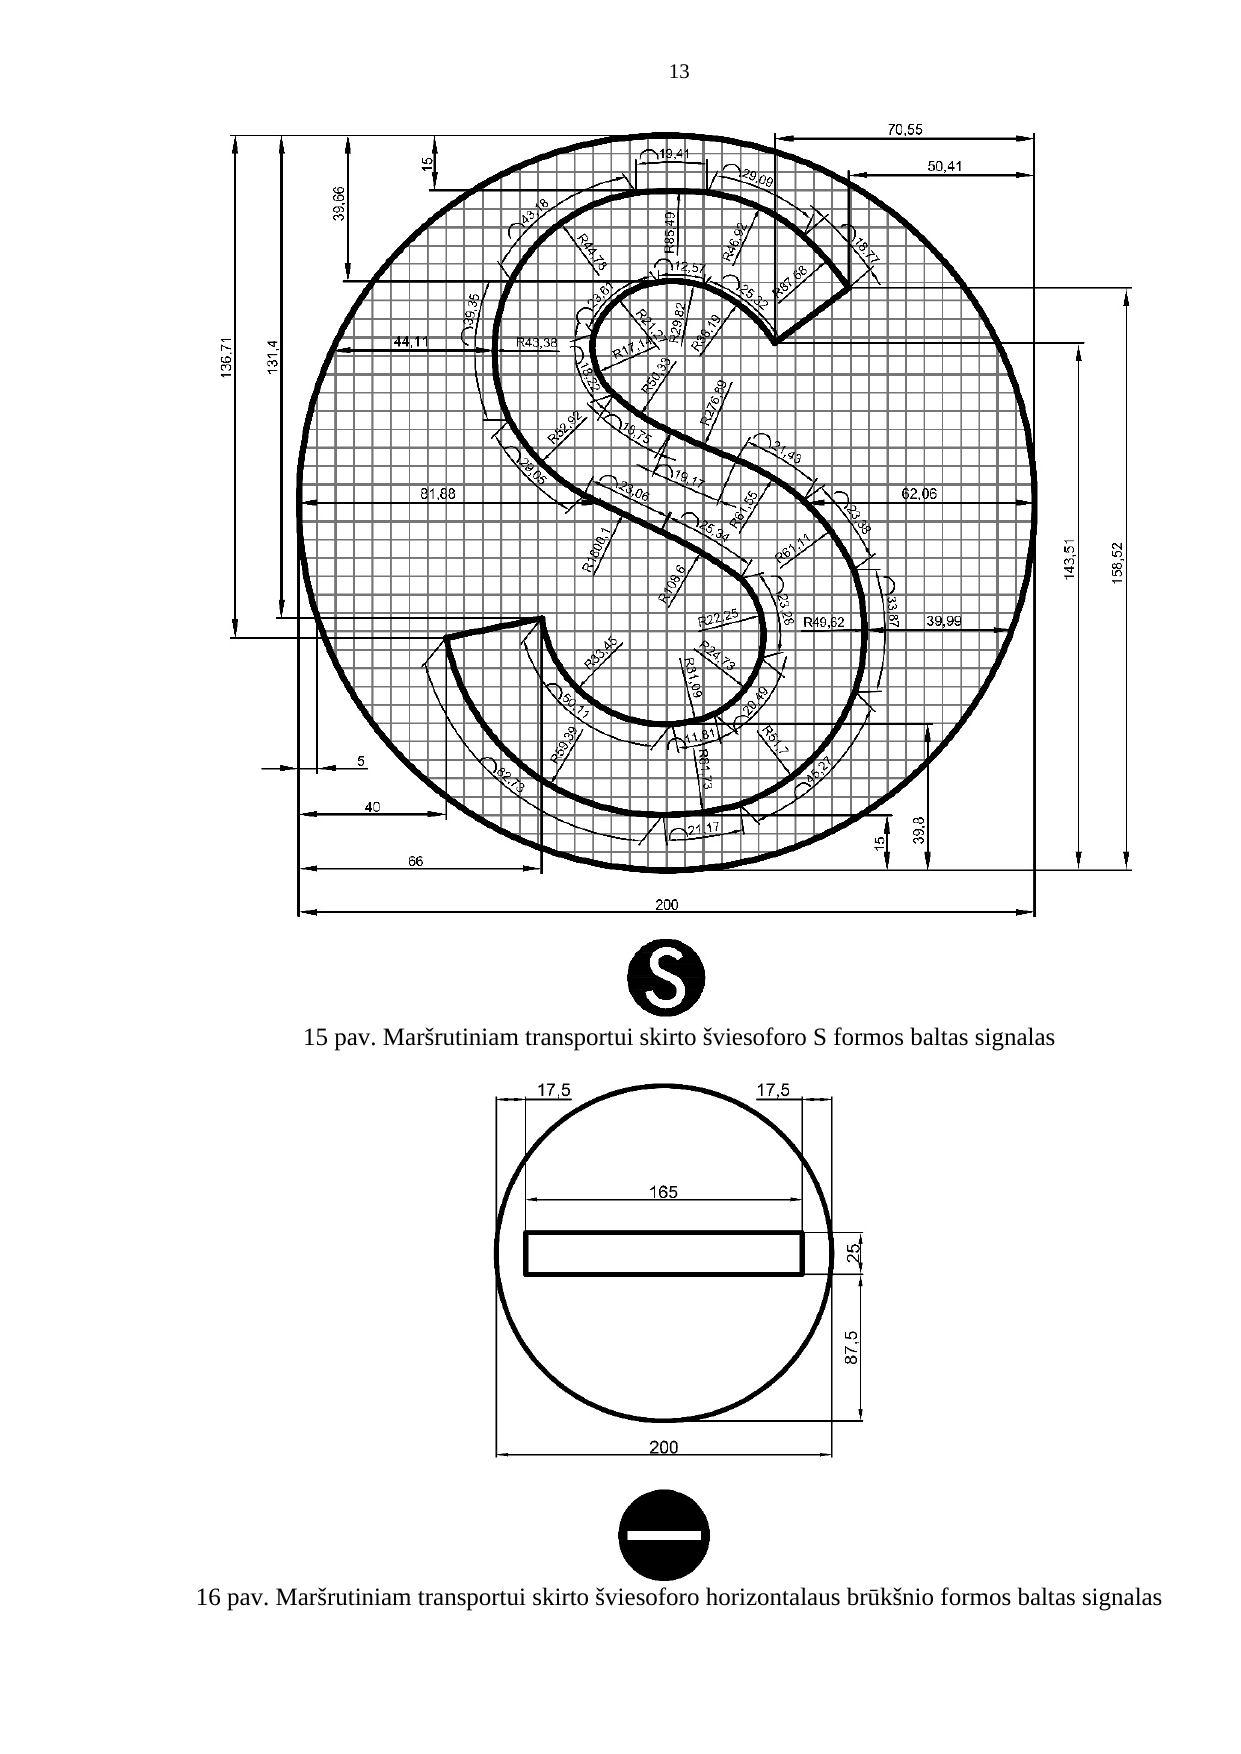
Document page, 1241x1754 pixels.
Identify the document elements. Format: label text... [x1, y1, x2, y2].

text 16 pav. Maršrutiniam transportui skirto šviesoforo horizontalaus brūkšnio formos baltas signalas [177, 1582, 1181, 1611]
text 15 pav. Maršrutiniam transportui skirto šviesoforo S formos baltas signalas [177, 1022, 1181, 1051]
